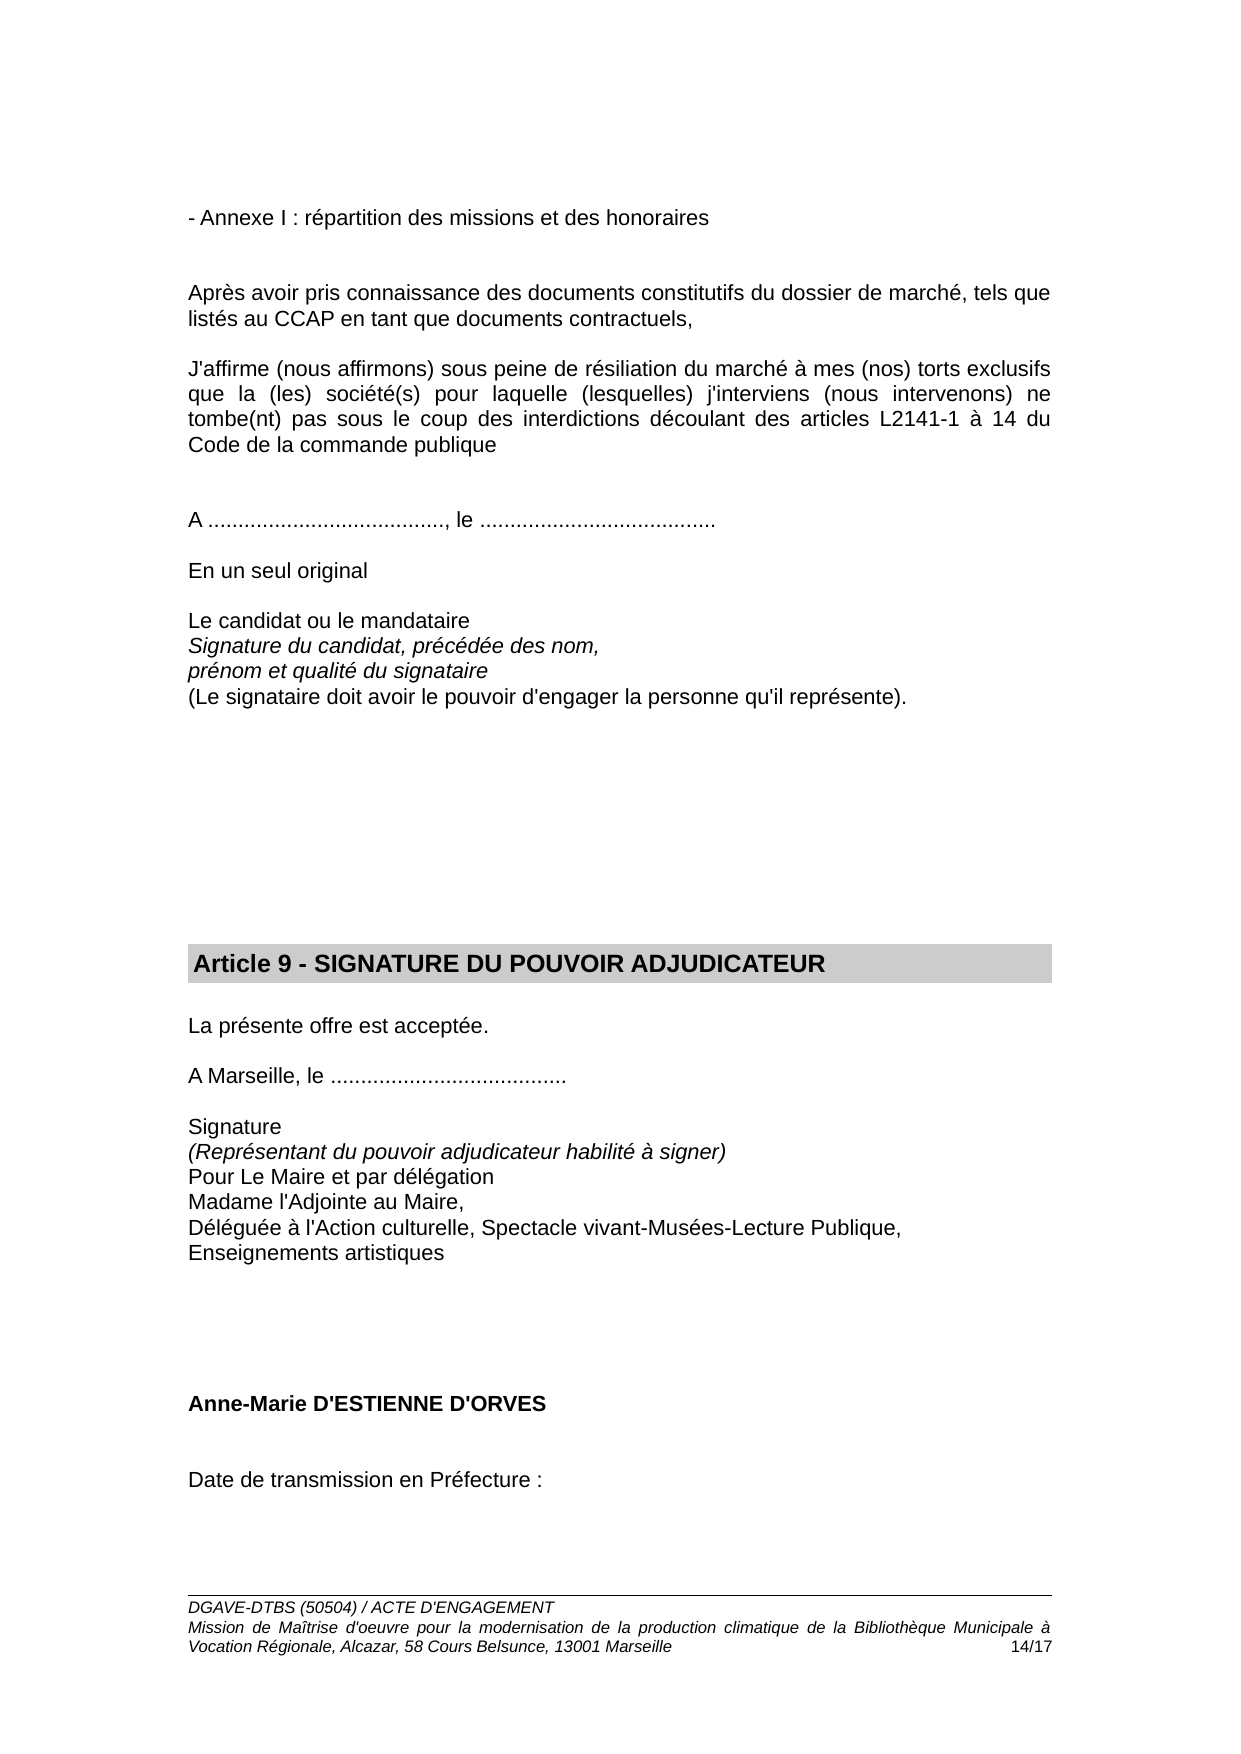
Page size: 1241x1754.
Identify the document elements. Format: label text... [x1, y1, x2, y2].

text prénom et qualité du signataire [188, 658, 1052, 683]
text Madame l'Adjointe au Maire, [188, 1189, 1052, 1214]
text Date de transmission en Préfecture : [188, 1466, 1052, 1492]
text - Annexe I : répartition des missions et des honoraires [188, 204, 1052, 230]
text (Représentant du pouvoir adjudicateur habilité à signer) [188, 1139, 1052, 1164]
text Signature [188, 1113, 1052, 1139]
text Déléguée à l'Action culturelle, Spectacle vivant-Musées-Lecture Publique, [188, 1214, 1052, 1239]
text A ......................................., le ....................................... [188, 507, 1052, 532]
text Le candidat ou le mandataire [188, 608, 1052, 633]
text Signature du candidat, précédée des nom, [188, 633, 1052, 658]
text Après avoir pris connaissance des documents constitutifs du dossier de marché, tels que listés au CCAP en tant que documents contractuels, [188, 280, 1052, 331]
text Pour Le Maire et par délégation [188, 1164, 1052, 1189]
text Enseignements artistiques [188, 1239, 1052, 1265]
text En un seul original [188, 557, 1052, 583]
text A Marseille, le ....................................... [188, 1063, 1052, 1088]
text Anne-Marie D'ESTIENNE D'ORVES [188, 1391, 1052, 1416]
text (Le signataire doit avoir le pouvoir d'engager la personne qu'il représente). [188, 683, 1052, 709]
text J'affirme (nous affirmons) sous peine de résiliation du marché à mes (nos) torts exclusifs que la (les) société(s) pour laquelle (lesquelles) j'interviens (nous intervenons) ne tombe(nt) pas sous le coup des interdictions découlant des articles L2141-1 à 14 du Code de la commande publique [188, 356, 1052, 457]
text La présente offre est acceptée. [188, 1013, 1052, 1038]
subtitle SIGNATURE DU POUVOIR ADJUDICATEUR [190, 947, 1050, 981]
